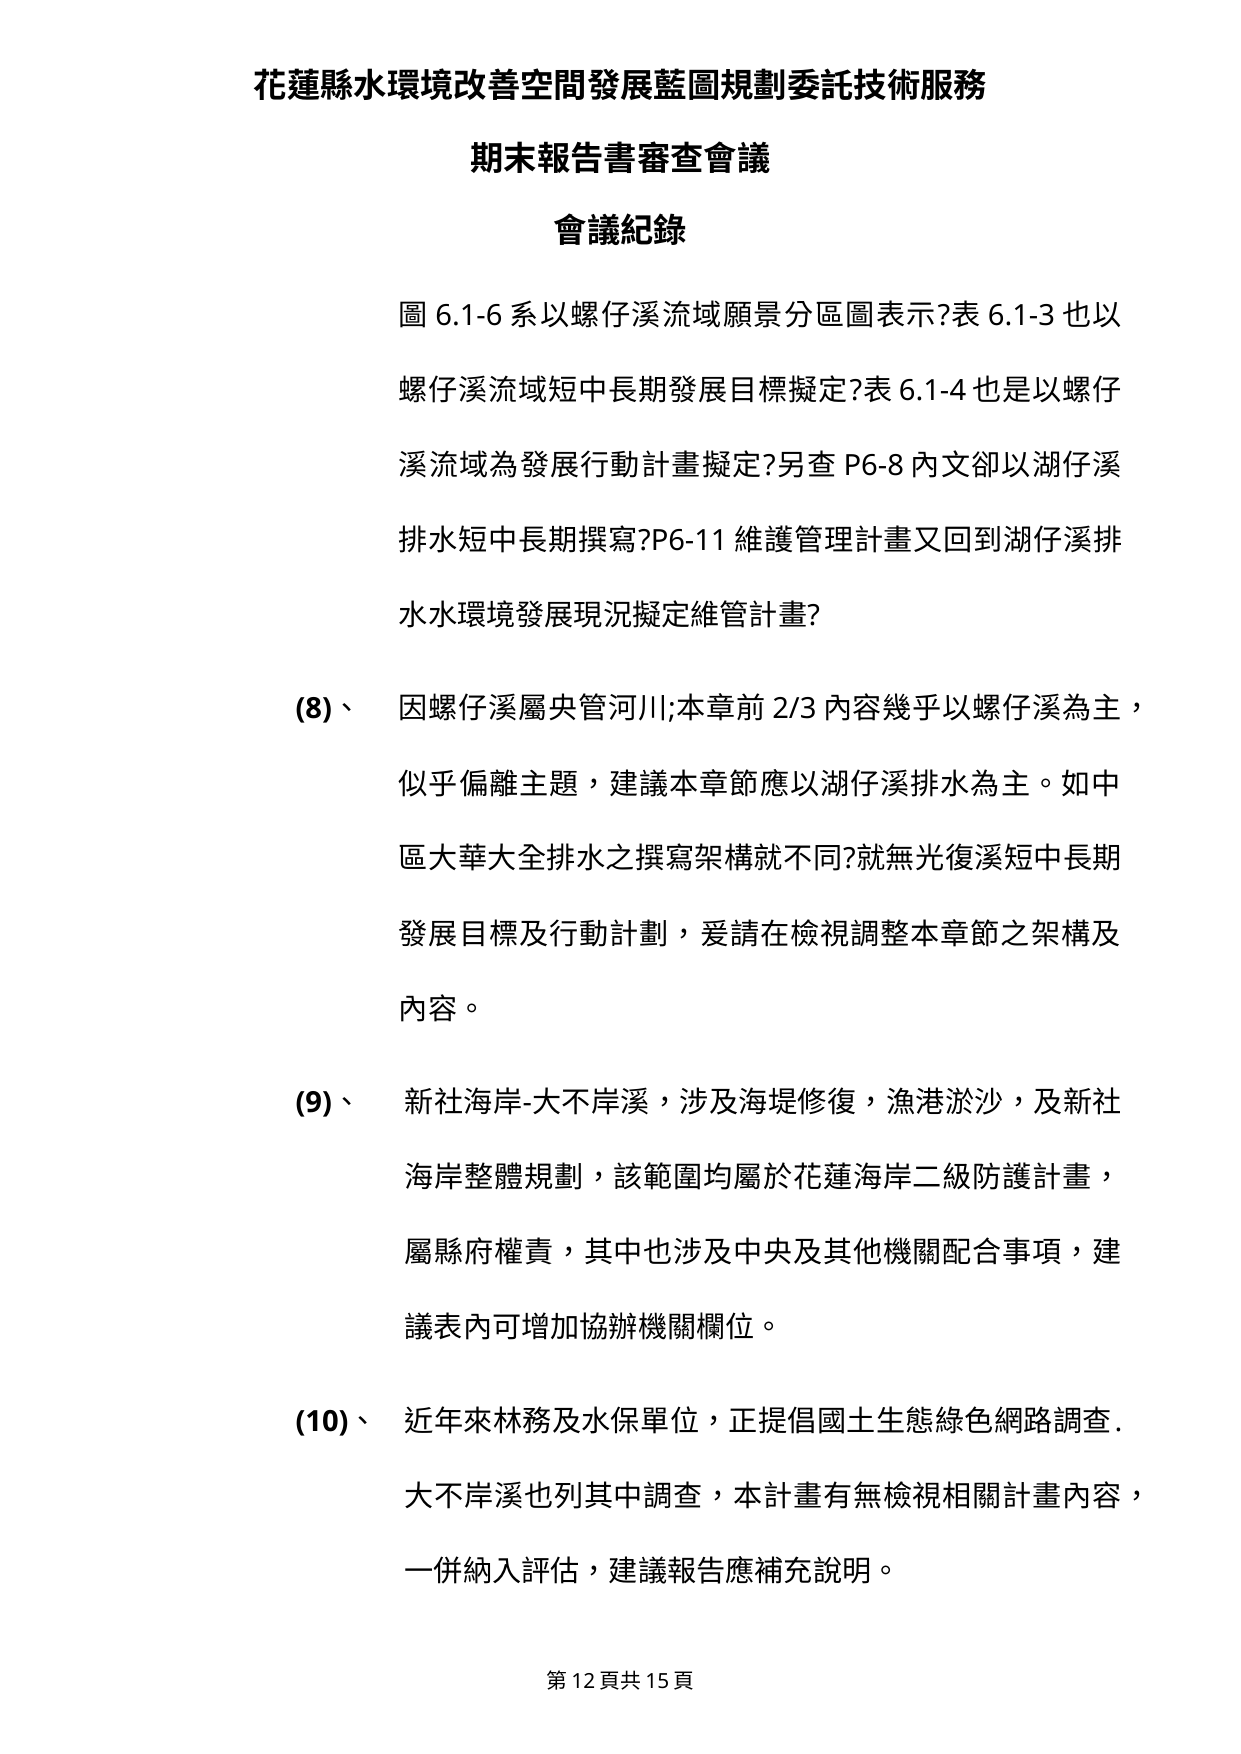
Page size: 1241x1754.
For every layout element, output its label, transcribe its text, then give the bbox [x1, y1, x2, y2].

list 圖6.1-6系以螺仔溪流域願景分區圖表示?表6.1-3也以螺仔溪流域短中長期發展目標擬定?表6.1-4也是以螺仔溪流域為發展行動計畫擬定?另查P6-8內文卻以湖仔溪排水短中長期撰寫?P6-11維護管理計畫又回到湖仔溪排水水環境發展現況擬定維管計畫? [310, 269, 1122, 644]
list 因螺仔溪屬央管河川;本章前2/3內容幾乎以螺仔溪為主，似乎偏離主題，建議本章節應以湖仔溪排水為主。如中區大華大全排水之撰寫架構就不同?就無光復溪短中長期發展目標及行動計劃，爰請在檢視調整本章節之架構及內容。 [295, 663, 1122, 1038]
list 近年來林務及水保單位，正提倡國土生態綠色網路調查.大不岸溪也列其中調查，本計畫有無檢視相關計畫內容，一併納入評估，建議報告應補充說明。 [295, 1375, 1122, 1600]
list 新社海岸-大不岸溪，涉及海堤修復，漁港淤沙，及新社海岸整體規劃，該範圍均屬於花蓮海岸二級防護計畫，屬縣府權責，其中也涉及中央及其他機關配合事項，建議表內可增加協辦機關欄位。 [295, 1056, 1122, 1356]
